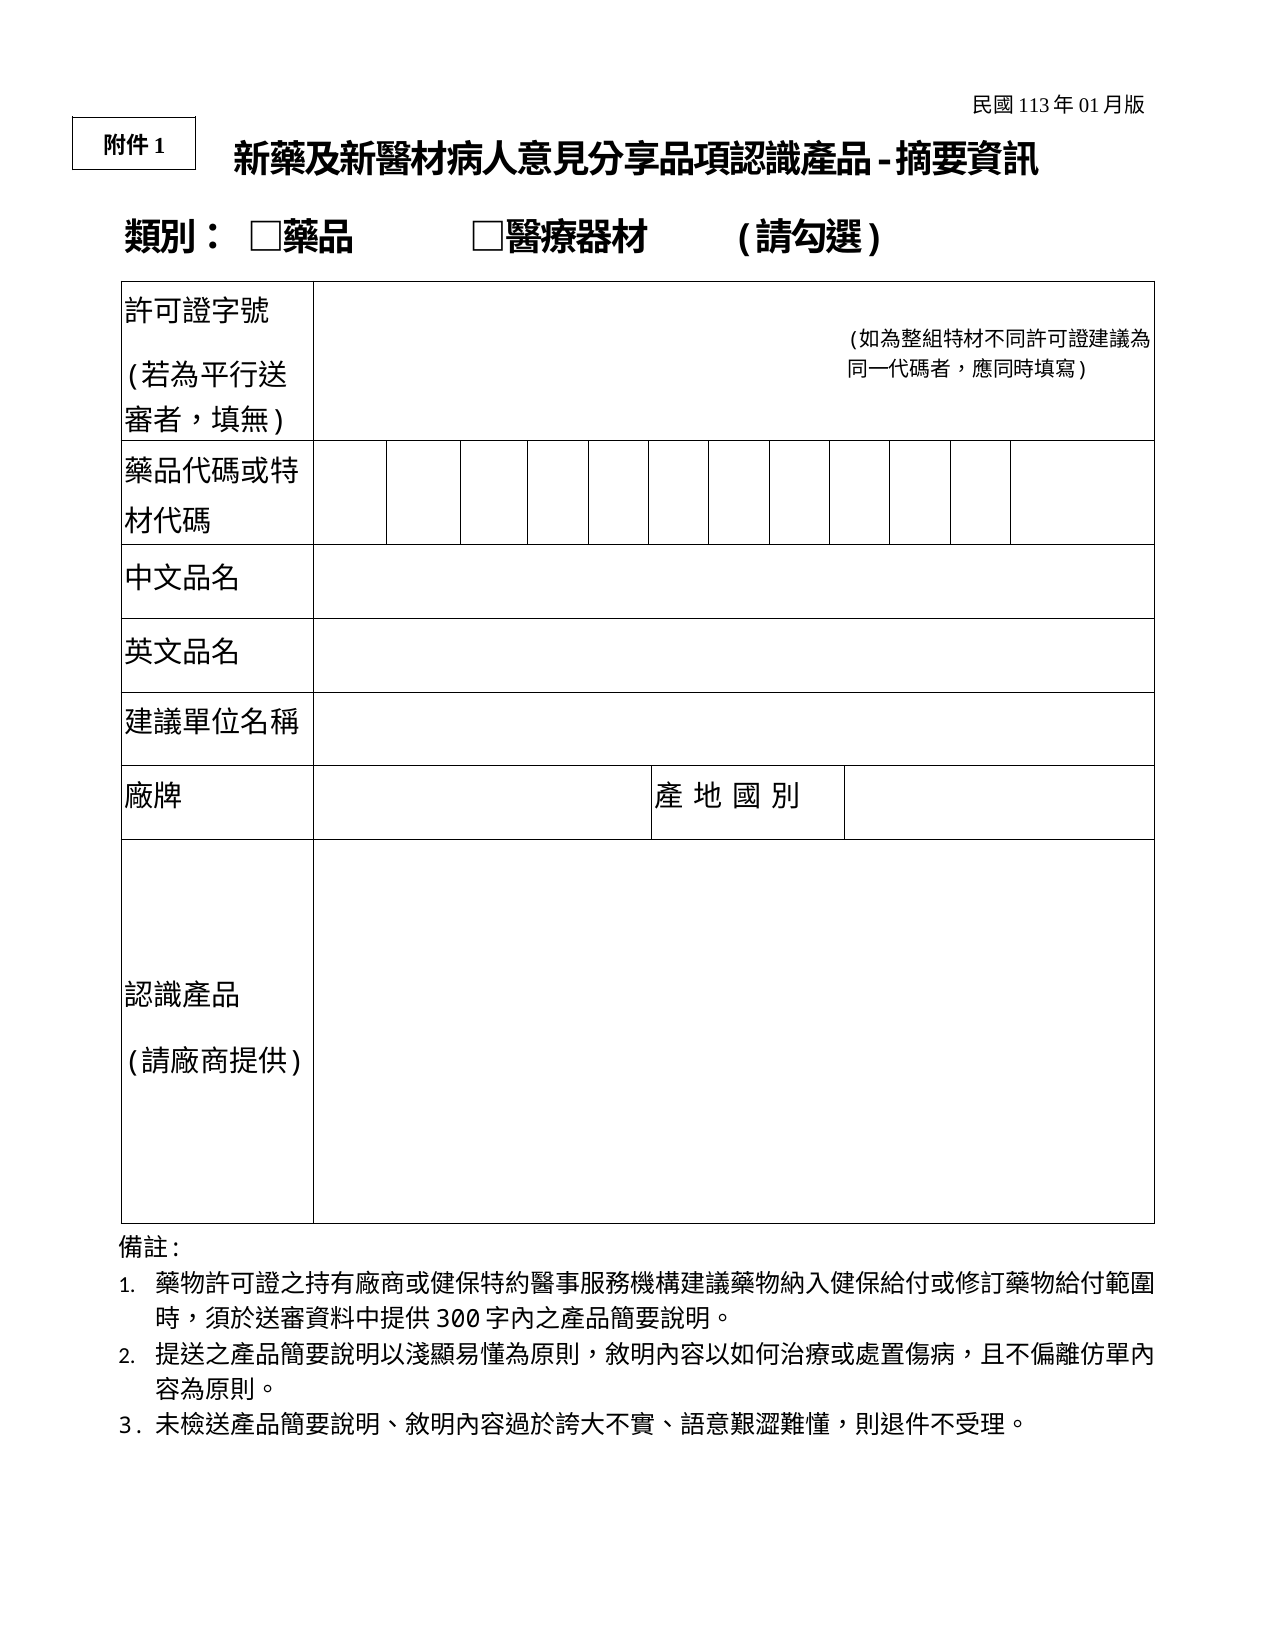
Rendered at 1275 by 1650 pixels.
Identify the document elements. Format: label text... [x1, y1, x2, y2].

table_cell [830, 441, 889, 544]
table_cell [314, 766, 651, 839]
table_cell [845, 766, 1154, 839]
list 提送之產品簡要說明以淺顯易懂為原則，敘明內容以如何治療或處置傷病，且不偏離仿單內容為原則。 [118, 1335, 1157, 1406]
table_cell [649, 441, 708, 544]
table_cell [589, 441, 648, 544]
table_cell [387, 441, 460, 544]
text 附件1 [88, 127, 180, 160]
table_cell [461, 441, 527, 544]
table_cell [709, 441, 769, 544]
text 備註: [118, 1224, 1157, 1264]
table_cell [770, 441, 829, 544]
table_cell [314, 693, 1154, 765]
table_cell [890, 441, 950, 544]
table_cell [314, 441, 386, 544]
table_cell [528, 441, 588, 544]
table_cell [1011, 441, 1154, 544]
subtitle 新藥及新醫材病人意見分享品項認識產品-摘要資訊 [73, 118, 195, 169]
table_cell 許可證字號 (若為平行送審者，填無) [122, 282, 313, 440]
table_cell [314, 282, 718, 440]
table_cell [314, 619, 1154, 692]
table_cell 藥品代碼或特材代碼 [122, 441, 313, 544]
table_header 類別： □藥品 □醫療器材 (請勾選) [121, 211, 1155, 281]
subtitle 新藥及新醫材病人意見分享品項認識產品-摘要資訊 [118, 129, 1157, 184]
table_cell [718, 282, 844, 440]
table_cell 認識產品 (請廠商提供) [122, 840, 313, 1223]
table_cell 建議單位名稱 [122, 693, 313, 765]
table_cell 產地國別 [652, 766, 844, 839]
table_cell 中文品名 [122, 545, 313, 618]
table_cell [314, 840, 1154, 1223]
table_cell 廠牌 [122, 766, 313, 839]
list 藥物許可證之持有廠商或健保特約醫事服務機構建議藥物納入健保給付或修訂藥物給付範圍時，須於送審資料中提供300字內之產品簡要說明。 [118, 1264, 1157, 1335]
table_cell [314, 545, 1154, 618]
table_cell 英文品名 [122, 619, 313, 692]
list 未檢送產品簡要說明、敘明內容過於誇大不實、語意艱澀難懂，則退件不受理。 [118, 1406, 1157, 1441]
table_cell (如為整組特材不同許可證建議為同一代碼者，應同時填寫) [844, 282, 1154, 440]
table_cell [951, 441, 1010, 544]
